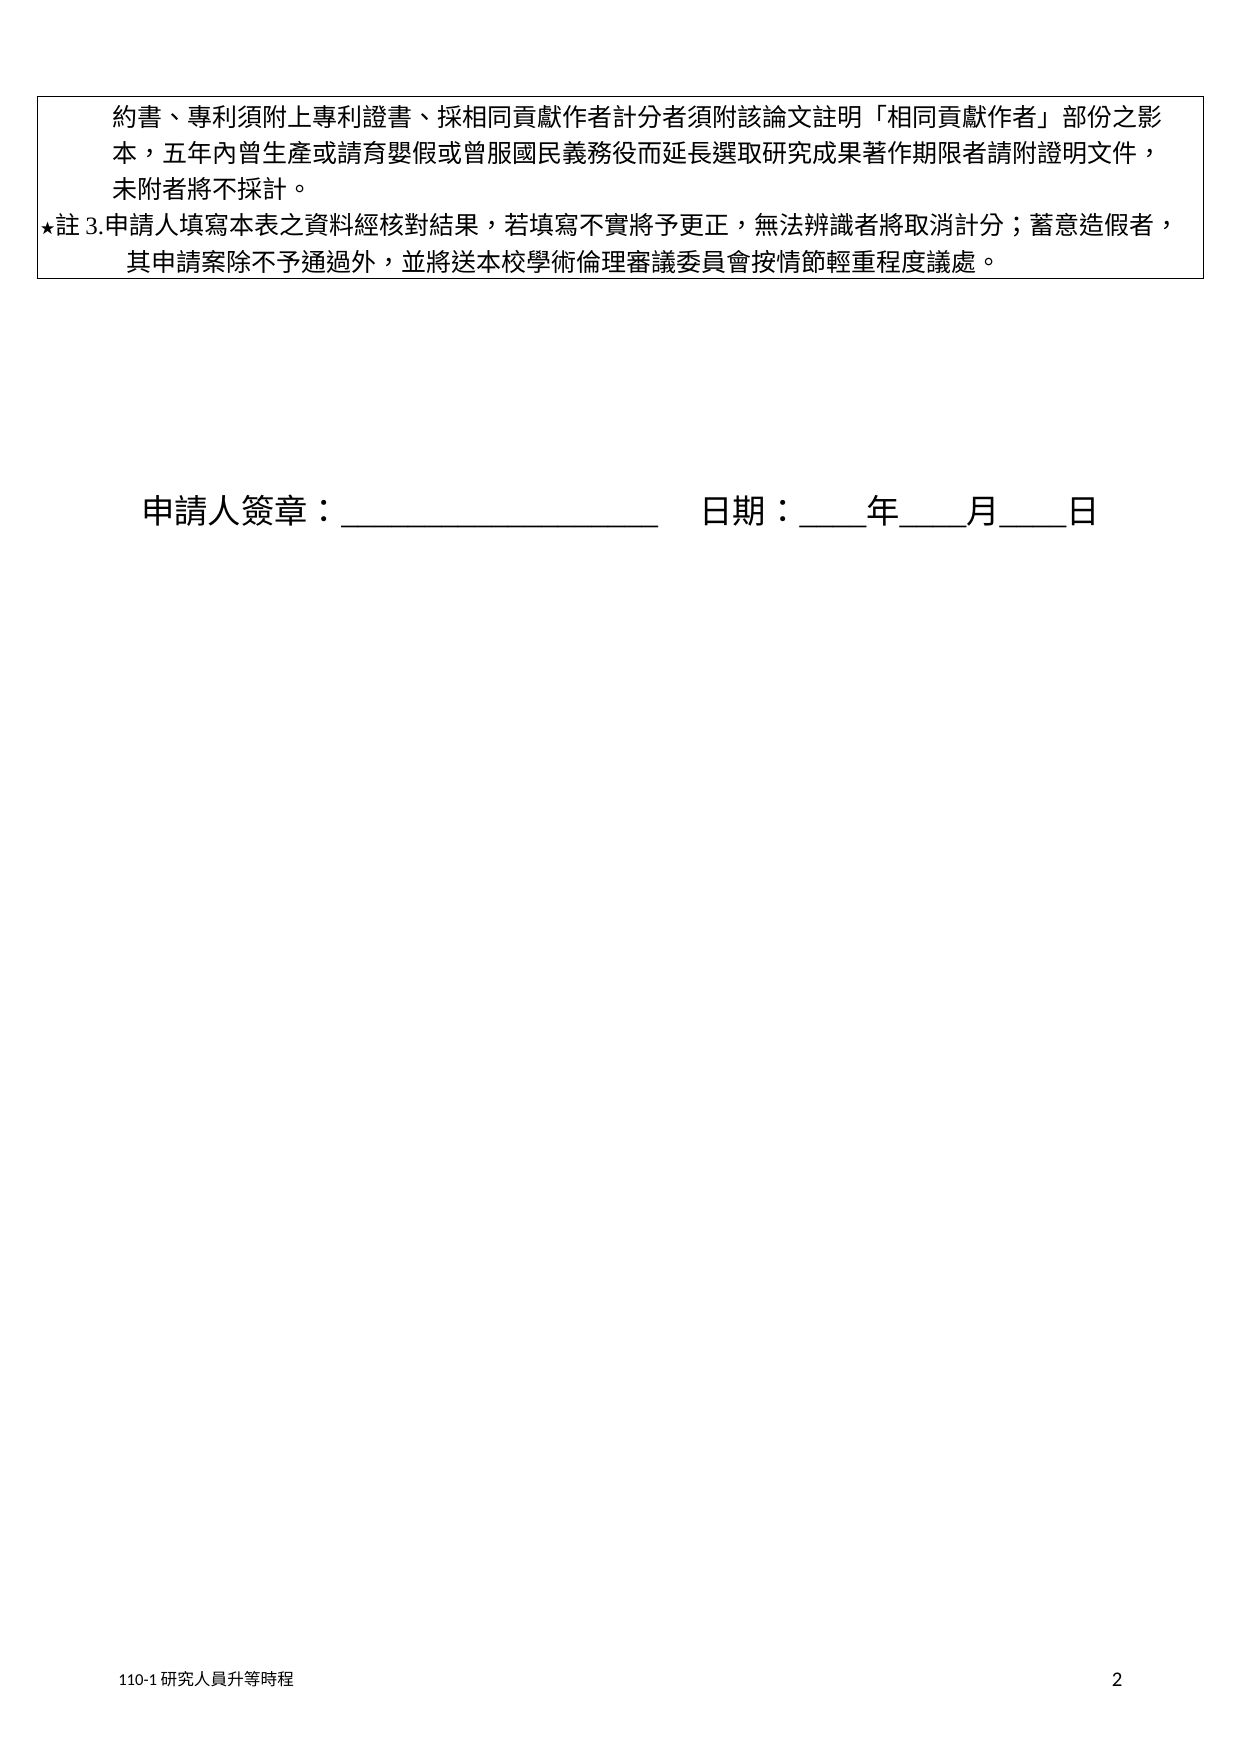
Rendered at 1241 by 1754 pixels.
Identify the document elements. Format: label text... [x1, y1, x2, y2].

text 申請人簽章：___________________ 日期：____年____月____日 [118, 467, 1122, 529]
table_cell 約書、專利須附上專利證書、採相同貢獻作者計分者須附該論文註明「相同貢獻作者」部份之影本，五年內曾生產或請育嬰假或曾服國民義務役而延長選取研究成果著作期限者請附證明文件，未附者將不採計。 ★註3.申請人填寫本表之資料經核對結果，若填寫不實將予更正，無法辨識者將取消計分；蓄意造假者，其申請案除不予通過外，並將送本校學術倫理審議委員會按情節輕重程度議處。 [38, 97, 1203, 278]
